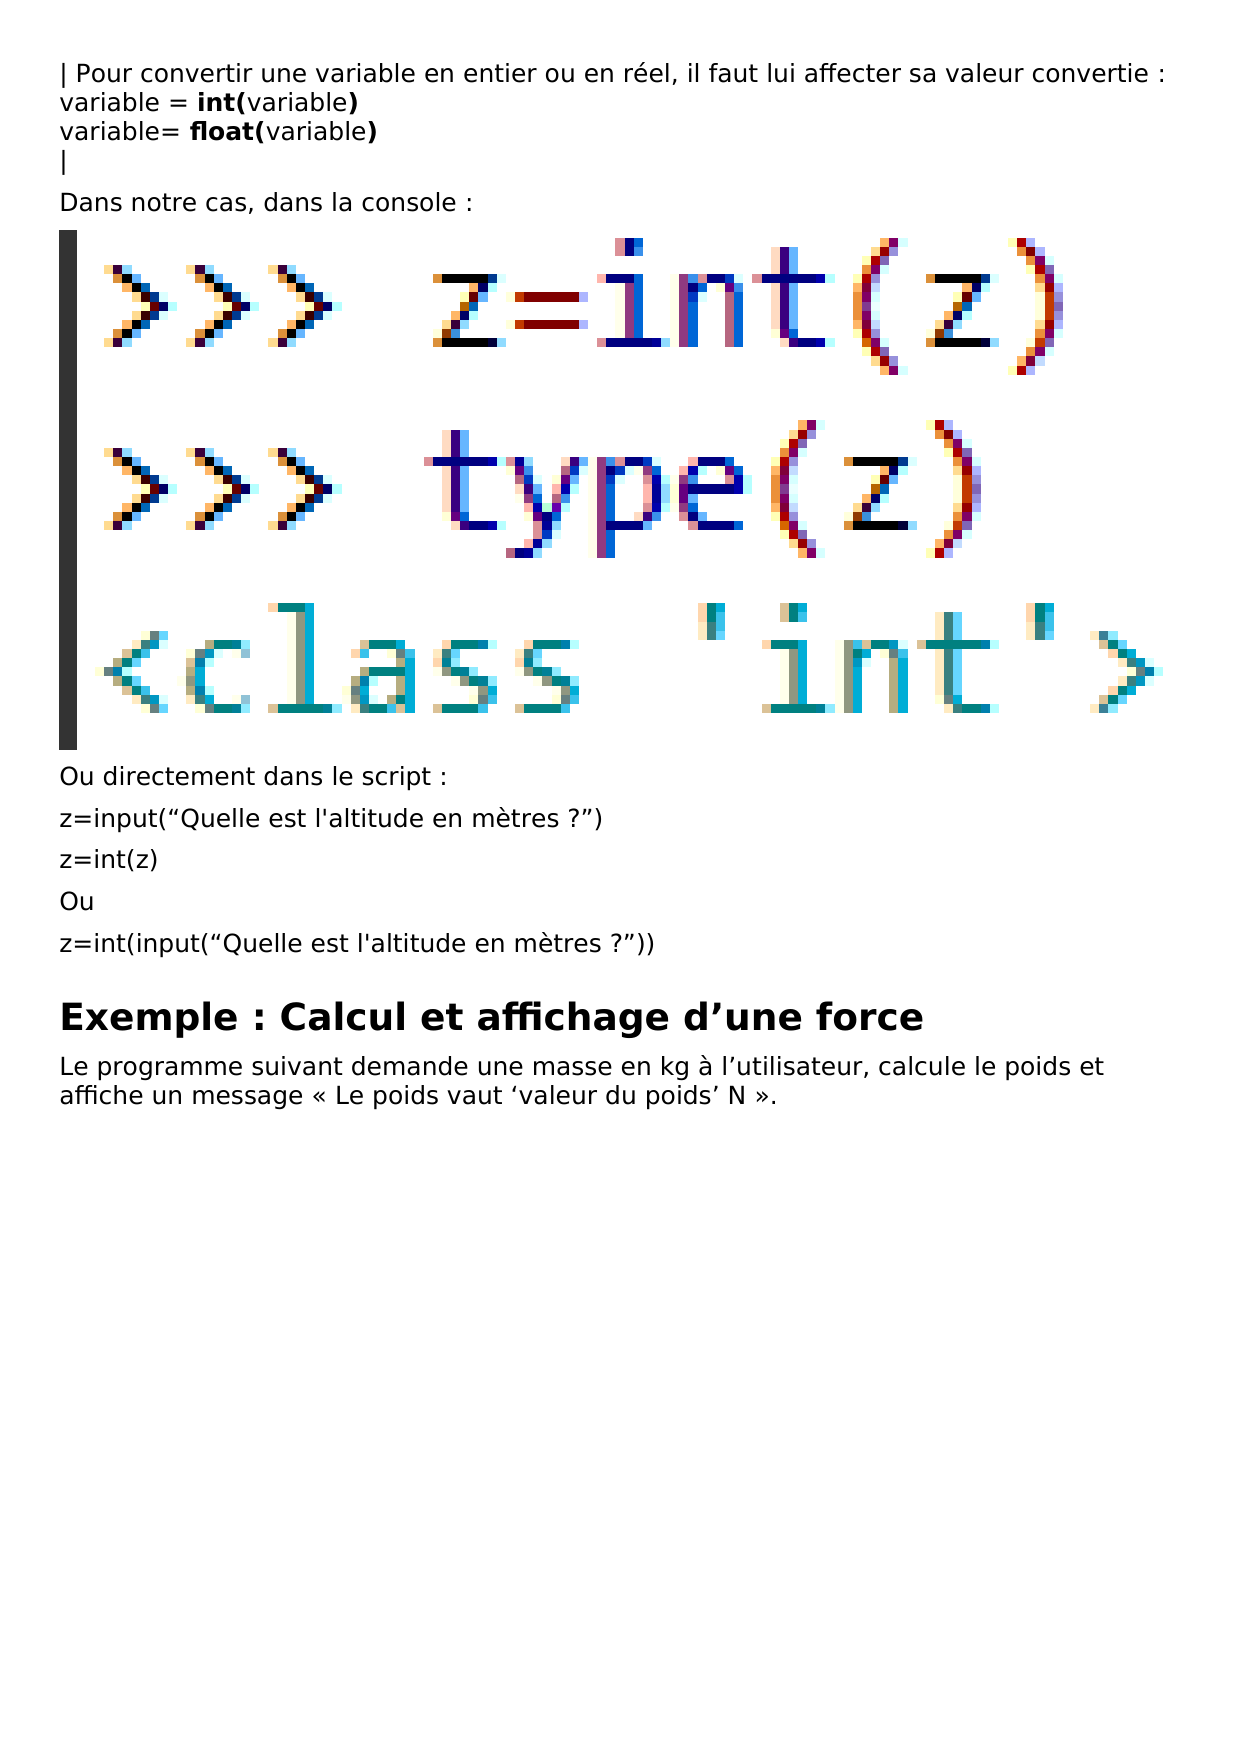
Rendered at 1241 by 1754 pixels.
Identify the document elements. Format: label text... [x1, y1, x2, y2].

subtitle Exemple : Calcul et affichage d’une force [59, 996, 1181, 1039]
text | Pour convertir une variable en entier ou en réel, il faut lui affecter sa valeur convertie : variable = int(variable) variable= float(variable) | [59, 59, 1181, 176]
text z=int(input(“Quelle est l'altitude en mètres ?”)) [59, 929, 1181, 958]
text z=int(z) [59, 846, 1181, 875]
text Ou directement dans le script : [59, 762, 1181, 791]
picture [59, 230, 1182, 750]
text Dans notre cas, dans la console : [59, 188, 1181, 217]
text Le programme suivant demande une masse en kg à l’utilisateur, calcule le poids et affiche un message « Le poids vaut ‘valeur du poids’ N ». [59, 1052, 1181, 1110]
text Ou [59, 887, 1181, 916]
text z=input(“Quelle est l'altitude en mètres ?”) [59, 804, 1181, 833]
